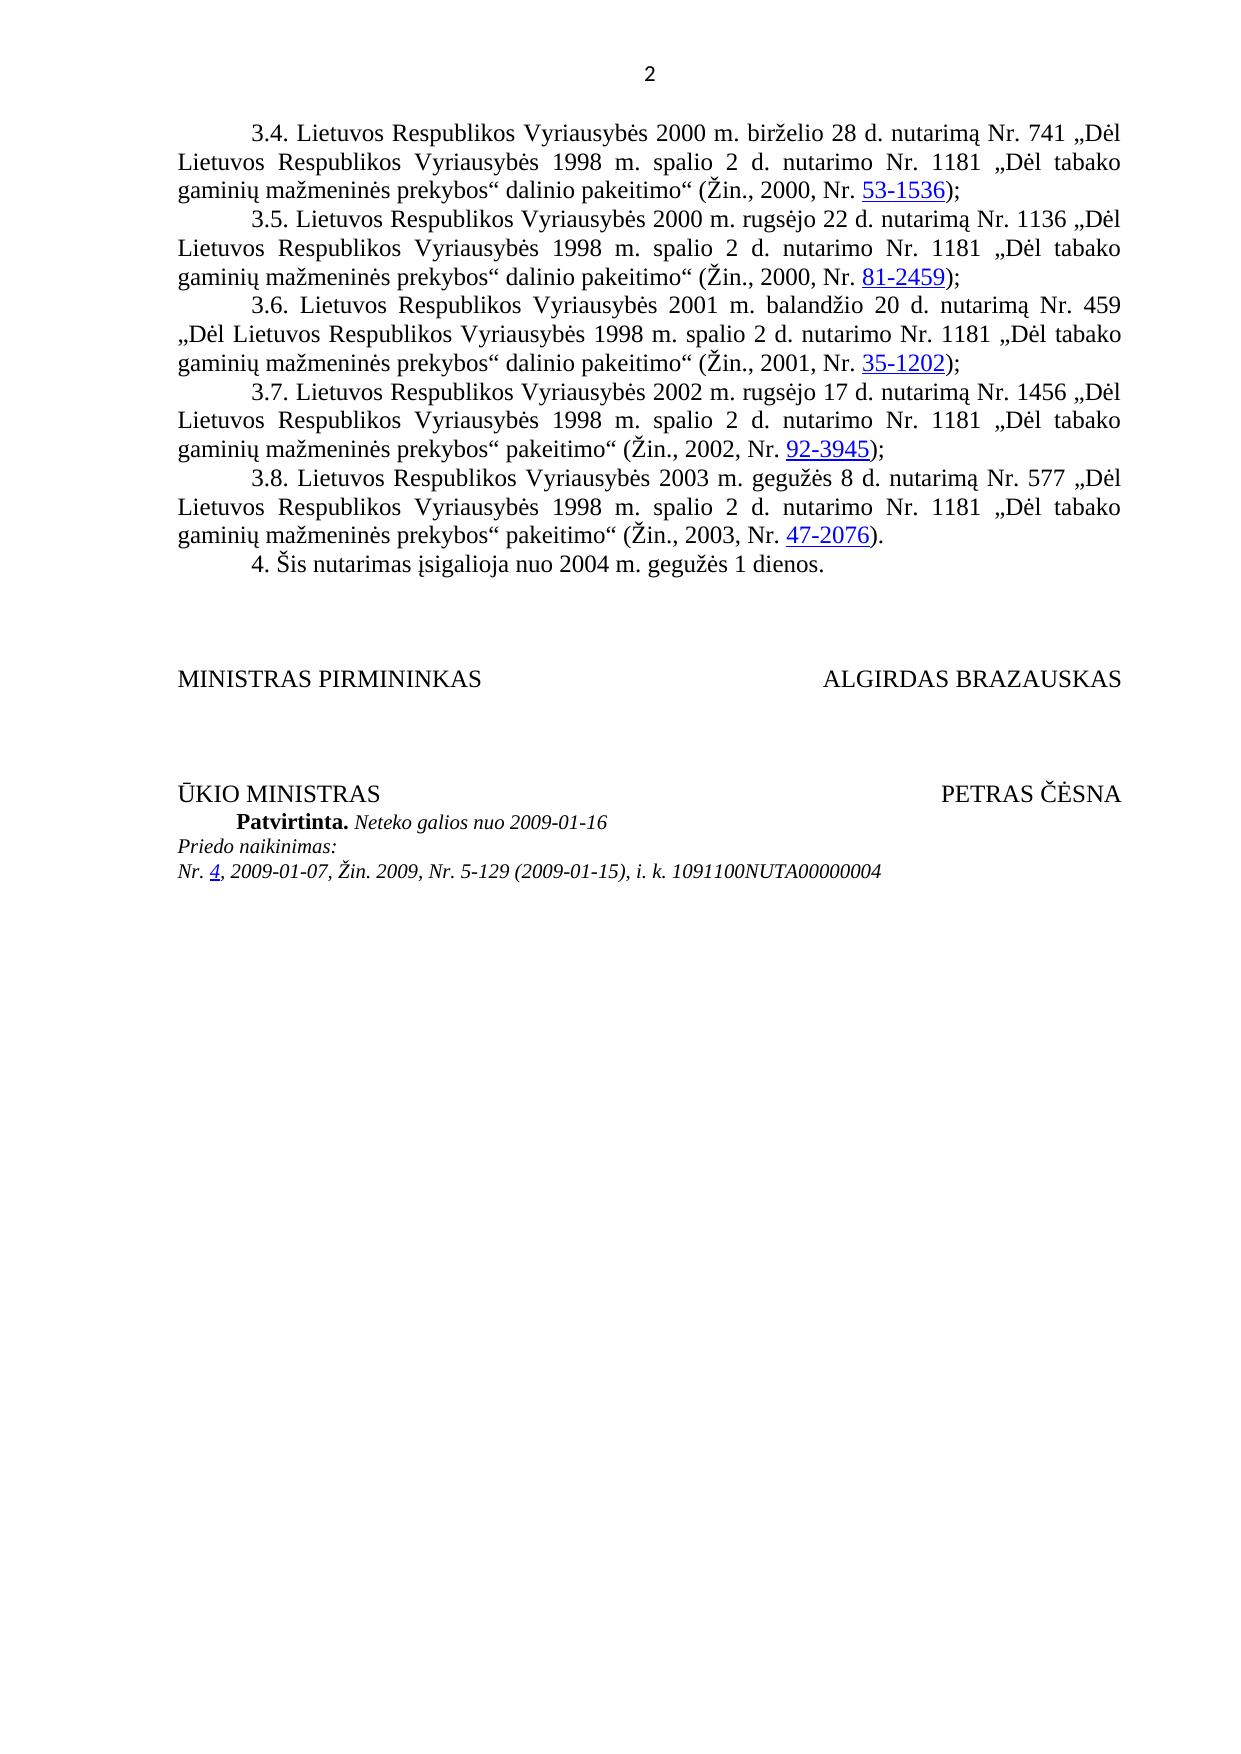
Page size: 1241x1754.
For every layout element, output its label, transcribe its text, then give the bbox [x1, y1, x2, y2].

text 4. Šis nutarimas įsigalioja nuo 2004 m. gegužės 1 dienos. [177, 549, 1122, 578]
text 3.8. Lietuvos Respublikos Vyriausybės 2003 m. gegužės 8 d. nutarimą Nr. 577 „Dėl Lietuvos Respublikos Vyriausybės 1998 m. spalio 2 d. nutarimo Nr. 1181 „Dėl tabako gaminių mažmeninės prekybos“ pakeitimo“ (Žin., 2003, Nr. 47-2076). [177, 463, 1122, 549]
text 3.7. Lietuvos Respublikos Vyriausybės 2002 m. rugsėjo 17 d. nutarimą Nr. 1456 „Dėl Lietuvos Respublikos Vyriausybės 1998 m. spalio 2 d. nutarimo Nr. 1181 „Dėl tabako gaminių mažmeninės prekybos“ pakeitimo“ (Žin., 2002, Nr. 92-3945); [177, 377, 1122, 463]
text 3.6. Lietuvos Respublikos Vyriausybės 2001 m. balandžio 20 d. nutarimą Nr. 459 „Dėl Lietuvos Respublikos Vyriausybės 1998 m. spalio 2 d. nutarimo Nr. 1181 „Dėl tabako gaminių mažmeninės prekybos“ dalinio pakeitimo“ (Žin., 2001, Nr. 35-1202); [177, 291, 1122, 377]
text Patvirtinta. Neteko galios nuo 2009-01-16 [177, 808, 1122, 834]
text 3.5. Lietuvos Respublikos Vyriausybės 2000 m. rugsėjo 22 d. nutarimą Nr. 1136 „Dėl Lietuvos Respublikos Vyriausybės 1998 m. spalio 2 d. nutarimo Nr. 1181 „Dėl tabako gaminių mažmeninės prekybos“ dalinio pakeitimo“ (Žin., 2000, Nr. 81-2459); [177, 204, 1122, 291]
text ŪKIO MINISTRAS PETRAS ČĖSNA [177, 779, 1122, 808]
text MINISTRAS PIRMININKAS ALGIRDAS BRAZAUSKAS [177, 664, 1122, 693]
text 3.4. Lietuvos Respublikos Vyriausybės 2000 m. birželio 28 d. nutarimą Nr. 741 „Dėl Lietuvos Respublikos Vyriausybės 1998 m. spalio 2 d. nutarimo Nr. 1181 „Dėl tabako gaminių mažmeninės prekybos“ dalinio pakeitimo“ (Žin., 2000, Nr. 53-1536); [177, 118, 1122, 204]
text Priedo naikinimas: [177, 834, 1122, 858]
text Nr. 4, 2009-01-07, Žin. 2009, Nr. 5-129 (2009-01-15), i. k. 1091100NUTA00000004 [177, 858, 1122, 883]
